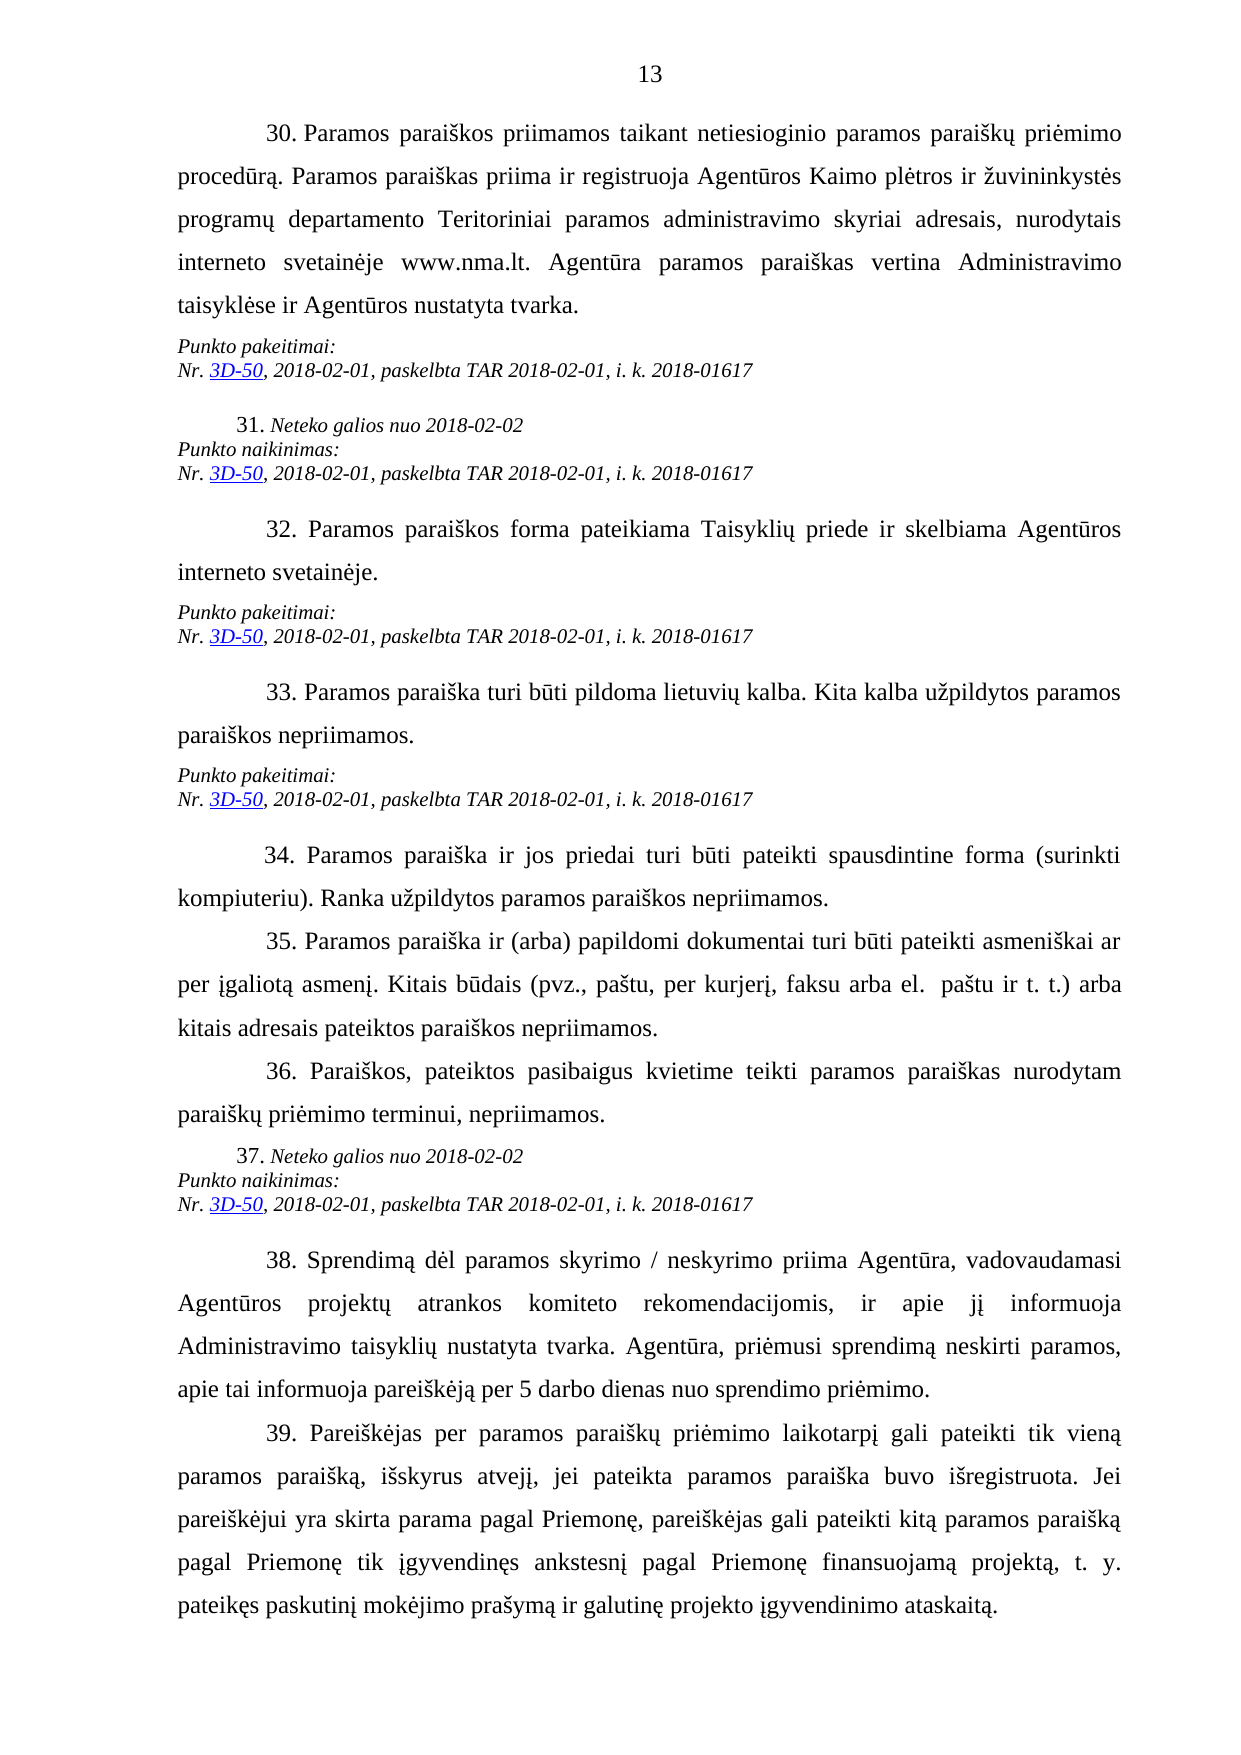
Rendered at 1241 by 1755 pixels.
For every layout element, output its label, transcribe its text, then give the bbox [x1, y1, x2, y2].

text Punkto pakeitimai: [177, 334, 1122, 358]
text 38. Sprendimą dėl paramos skyrimo / neskyrimo priima Agentūra, vadovaudamasi Agentūros projektų atrankos komiteto rekomendacijomis, ir apie jį informuoja Administravimo taisyklių nustatyta tvarka. Agentūra, priėmusi sprendimą neskirti paramos, apie tai informuoja pareiškėją per 5 darbo dienas nuo sprendimo priėmimo. [177, 1245, 1122, 1403]
text 33. Paramos paraiška turi būti pildoma lietuvių kalba. Kita kalba užpildytos paramos paraiškos nepriimamos. [177, 677, 1122, 749]
text Nr. 3D-50, 2018-02-01, paskelbta TAR 2018-02-01, i. k. 2018-01617 [177, 1192, 1122, 1216]
text 31. Neteko galios nuo 2018-02-02 [177, 411, 1122, 437]
text 35. Paramos paraiška ir (arba) papildomi dokumentai turi būti pateikti asmeniškai ar per įgaliotą asmenį. Kitais būdais (pvz., paštu, per kurjerį, faksu arba el. paštu ir t. t.) arba kitais adresais pateiktos paraiškos nepriimamos. [177, 926, 1122, 1041]
text Punkto naikinimas: [177, 1168, 1122, 1192]
text Nr. 3D-50, 2018-02-01, paskelbta TAR 2018-02-01, i. k. 2018-01617 [177, 787, 1122, 811]
text 36. Paraiškos, pateiktos pasibaigus kvietime teikti paramos paraiškas nurodytam paraiškų priėmimo terminui, nepriimamos. [177, 1056, 1122, 1128]
text Punkto pakeitimai: [177, 763, 1122, 787]
text Punkto naikinimas: [177, 437, 1122, 461]
text 34. Paramos paraiška ir jos priedai turi būti pateikti spausdintine forma (surinkti kompiuteriu). Ranka užpildytos paramos paraiškos nepriimamos. [177, 840, 1122, 912]
text 32. Paramos paraiškos forma pateikiama Taisyklių priede ir skelbiama Agentūros interneto svetainėje. [177, 514, 1122, 586]
text 30. Paramos paraiškos priimamos taikant netiesioginio paramos paraiškų priėmimo procedūrą. Paramos paraiškas priima ir registruoja Agentūros Kaimo plėtros ir žuvininkystės programų departamento Teritoriniai paramos administravimo skyriai adresais, nurodytais interneto svetainėje www.nma.lt. Agentūra paramos paraiškas vertina Administravimo taisyklėse ir Agentūros nustatyta tvarka. [177, 118, 1122, 319]
text Punkto pakeitimai: [177, 600, 1122, 624]
text 37. Neteko galios nuo 2018-02-02 [177, 1142, 1122, 1168]
text Nr. 3D-50, 2018-02-01, paskelbta TAR 2018-02-01, i. k. 2018-01617 [177, 624, 1122, 648]
text Nr. 3D-50, 2018-02-01, paskelbta TAR 2018-02-01, i. k. 2018-01617 [177, 358, 1122, 382]
text Nr. 3D-50, 2018-02-01, paskelbta TAR 2018-02-01, i. k. 2018-01617 [177, 461, 1122, 485]
text 39. Pareiškėjas per paramos paraiškų priėmimo laikotarpį gali pateikti tik vieną paramos paraišką, išskyrus atvejį, jei pateikta paramos paraiška buvo išregistruota. Jei pareiškėjui yra skirta parama pagal Priemonę, pareiškėjas gali pateikti kitą paramos paraišką pagal Priemonę tik įgyvendinęs ankstesnį pagal Priemonę finansuojamą projektą, t. y. pateikęs paskutinį mokėjimo prašymą ir galutinę projekto įgyvendinimo ataskaitą. [177, 1418, 1122, 1619]
